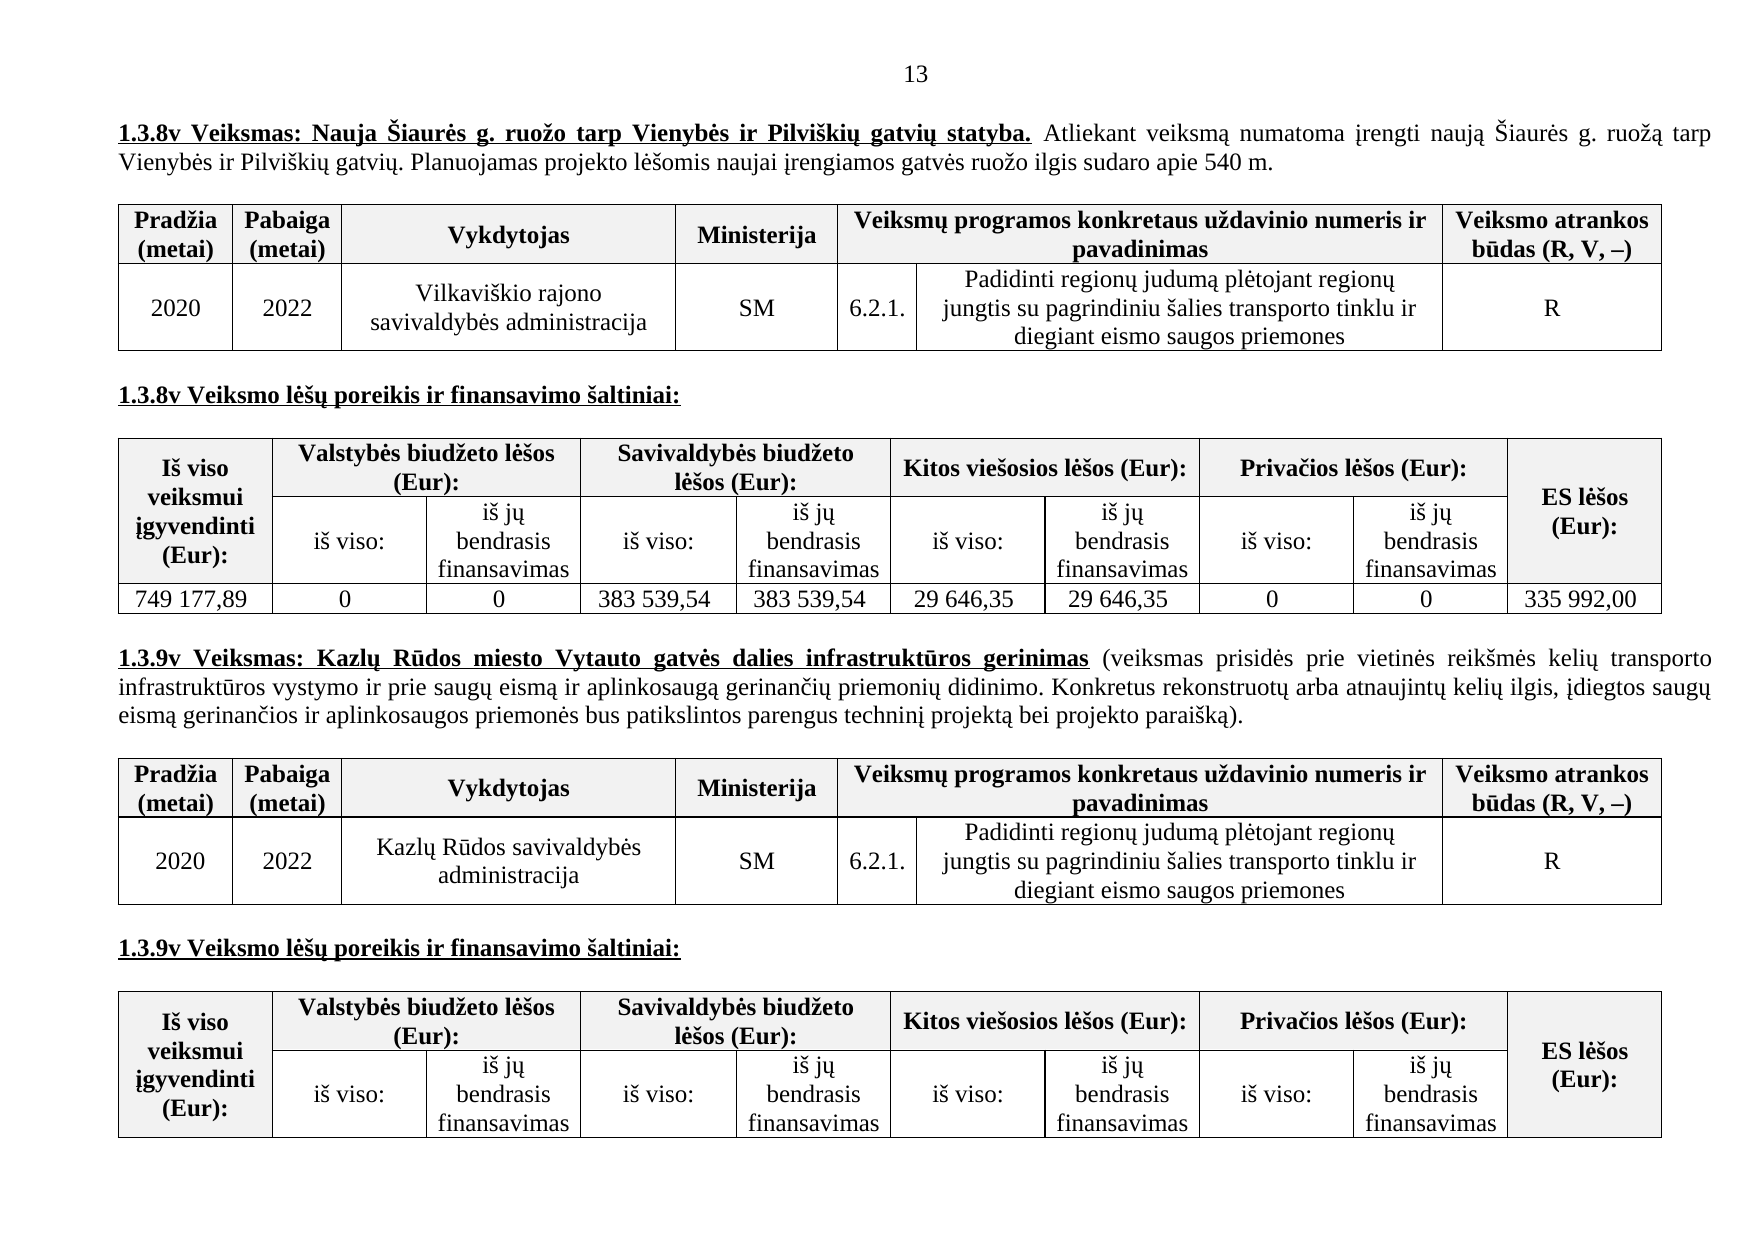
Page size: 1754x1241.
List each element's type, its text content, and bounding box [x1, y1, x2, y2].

table_header Kitos viešosios lėšos (Eur): [891, 992, 1199, 1049]
table_header Ministerija [676, 205, 837, 263]
table_cell iš viso: [891, 1051, 1044, 1137]
table_header Valstybės biudžeto lėšos (Eur): [273, 439, 580, 496]
table_cell Padidinti regionų judumą plėtojant regionų jungtis su pagrindiniu šalies transporto tinklu ir diegiant eismo saugos priemones [917, 818, 1442, 904]
table_header Vykdytojas [342, 759, 675, 816]
table_cell R [1443, 264, 1661, 350]
table_cell 6.2.1. [838, 264, 916, 350]
table_header Vykdytojas [342, 205, 675, 263]
table_cell R [1443, 818, 1661, 904]
table_cell Padidinti regionų judumą plėtojant regionų jungtis su pagrindiniu šalies transporto tinklu ir diegiant eismo saugos priemones [917, 264, 1442, 350]
table_header Iš viso veiksmui įgyvendinti (Eur): [119, 992, 272, 1137]
table_header ES lėšos (Eur): [1508, 992, 1661, 1137]
table_header Veiksmo atrankos būdas (R, V, –) [1443, 759, 1661, 816]
table_cell 0 [427, 584, 580, 613]
table_header Iš viso veiksmui įgyvendinti (Eur): [119, 439, 272, 583]
table_cell 6.2.1. [838, 818, 916, 904]
table_header Valstybės biudžeto lėšos (Eur): [273, 992, 580, 1049]
table_header ES lėšos (Eur): [1508, 439, 1661, 583]
table_cell iš jų bendrasis finansavimas [737, 1051, 890, 1137]
table_header Veiksmų programos konkretaus uždavinio numeris ir pavadinimas [838, 205, 1442, 263]
table_cell iš jų bendrasis finansavimas [737, 497, 890, 583]
table_cell 2020 [119, 264, 232, 350]
table_cell iš viso: [581, 497, 736, 583]
table_cell 383 539,54 [737, 584, 890, 613]
table_cell iš jų bendrasis finansavimas [1046, 1051, 1199, 1137]
table_cell iš viso: [1200, 497, 1353, 583]
table_cell SM [676, 818, 837, 904]
table_cell iš jų bendrasis finansavimas [427, 1051, 580, 1137]
table_cell iš viso: [1200, 1051, 1353, 1137]
table_cell iš viso: [273, 497, 426, 583]
table_header Kitos viešosios lėšos (Eur): [891, 439, 1199, 496]
table_cell iš jų bendrasis finansavimas [427, 497, 580, 583]
table_cell 749 177,89 [119, 584, 272, 613]
text 1.3.9v Veiksmas: Kazlų Rūdos miesto Vytauto gatvės dalies infrastruktūros gerinimas (veiksmas prisidės prie vietinės reikšmės kelių transporto infrastruktūros vystymo ir prie saugų eismą ir aplinkosaugą gerinančių priemonių didinimo. Konkretus rekonstruotų arba atnaujintų kelių ilgis, įdiegtos saugų eismą gerinančios ir aplinkosaugos priemonės bus patikslintos parengus techninį projektą bei projekto paraišką). [118, 643, 1713, 729]
table_header Pabaiga (metai) [233, 205, 341, 263]
table_cell 29 646,35 [1046, 584, 1199, 613]
table_cell iš jų bendrasis finansavimas [1046, 497, 1199, 583]
table_header Veiksmų programos konkretaus uždavinio numeris ir pavadinimas [838, 759, 1442, 816]
table_cell 0 [1354, 584, 1507, 613]
text 1.3.9v Veiksmo lėšų poreikis ir finansavimo šaltiniai: [118, 933, 1713, 962]
text 1.3.8v Veiksmo lėšų poreikis ir finansavimo šaltiniai: [118, 380, 1713, 409]
table_cell iš viso: [273, 1051, 426, 1137]
table_cell iš jų bendrasis finansavimas [1354, 1051, 1507, 1137]
table_header Veiksmo atrankos būdas (R, V, –) [1443, 205, 1661, 263]
table_cell 0 [273, 584, 426, 613]
table_cell Kazlų Rūdos savivaldybės administracija [342, 818, 675, 904]
table_header Pradžia (metai) [119, 205, 232, 263]
table_cell 0 [1200, 584, 1353, 613]
text 1.3.8v Veiksmas: Nauja Šiaurės g. ruožo tarp Vienybės ir Pilviškių gatvių statyba. Atliekant veiksmą numatoma įrengti naują Šiaurės g. ruožą tarp Vienybės ir Pilviškių gatvių. Planuojamas projekto lėšomis naujai įrengiamos gatvės ruožo ilgis sudaro apie 540 m. [118, 118, 1713, 176]
table_cell iš viso: [891, 497, 1044, 583]
table_cell 29 646,35 [891, 584, 1044, 613]
table_cell 335 992,00 [1508, 584, 1661, 613]
table_cell iš jų bendrasis finansavimas [1354, 497, 1507, 583]
table_cell 2020 [119, 818, 232, 904]
table_cell 383 539,54 [581, 584, 736, 613]
table_cell 2022 [233, 264, 341, 350]
table_header Pabaiga (metai) [233, 759, 341, 816]
table_header Ministerija [676, 759, 837, 816]
table_header Privačios lėšos (Eur): [1200, 439, 1507, 496]
table_cell SM [676, 264, 837, 350]
table_cell 2022 [233, 818, 341, 904]
table_header Pradžia (metai) [119, 759, 232, 816]
table_cell iš viso: [581, 1051, 736, 1137]
table_header Savivaldybės biudžeto lėšos (Eur): [581, 439, 890, 496]
table_cell Vilkaviškio rajono savivaldybės administracija [342, 264, 675, 350]
table_header Privačios lėšos (Eur): [1200, 992, 1507, 1049]
table_header Savivaldybės biudžeto lėšos (Eur): [581, 992, 890, 1049]
